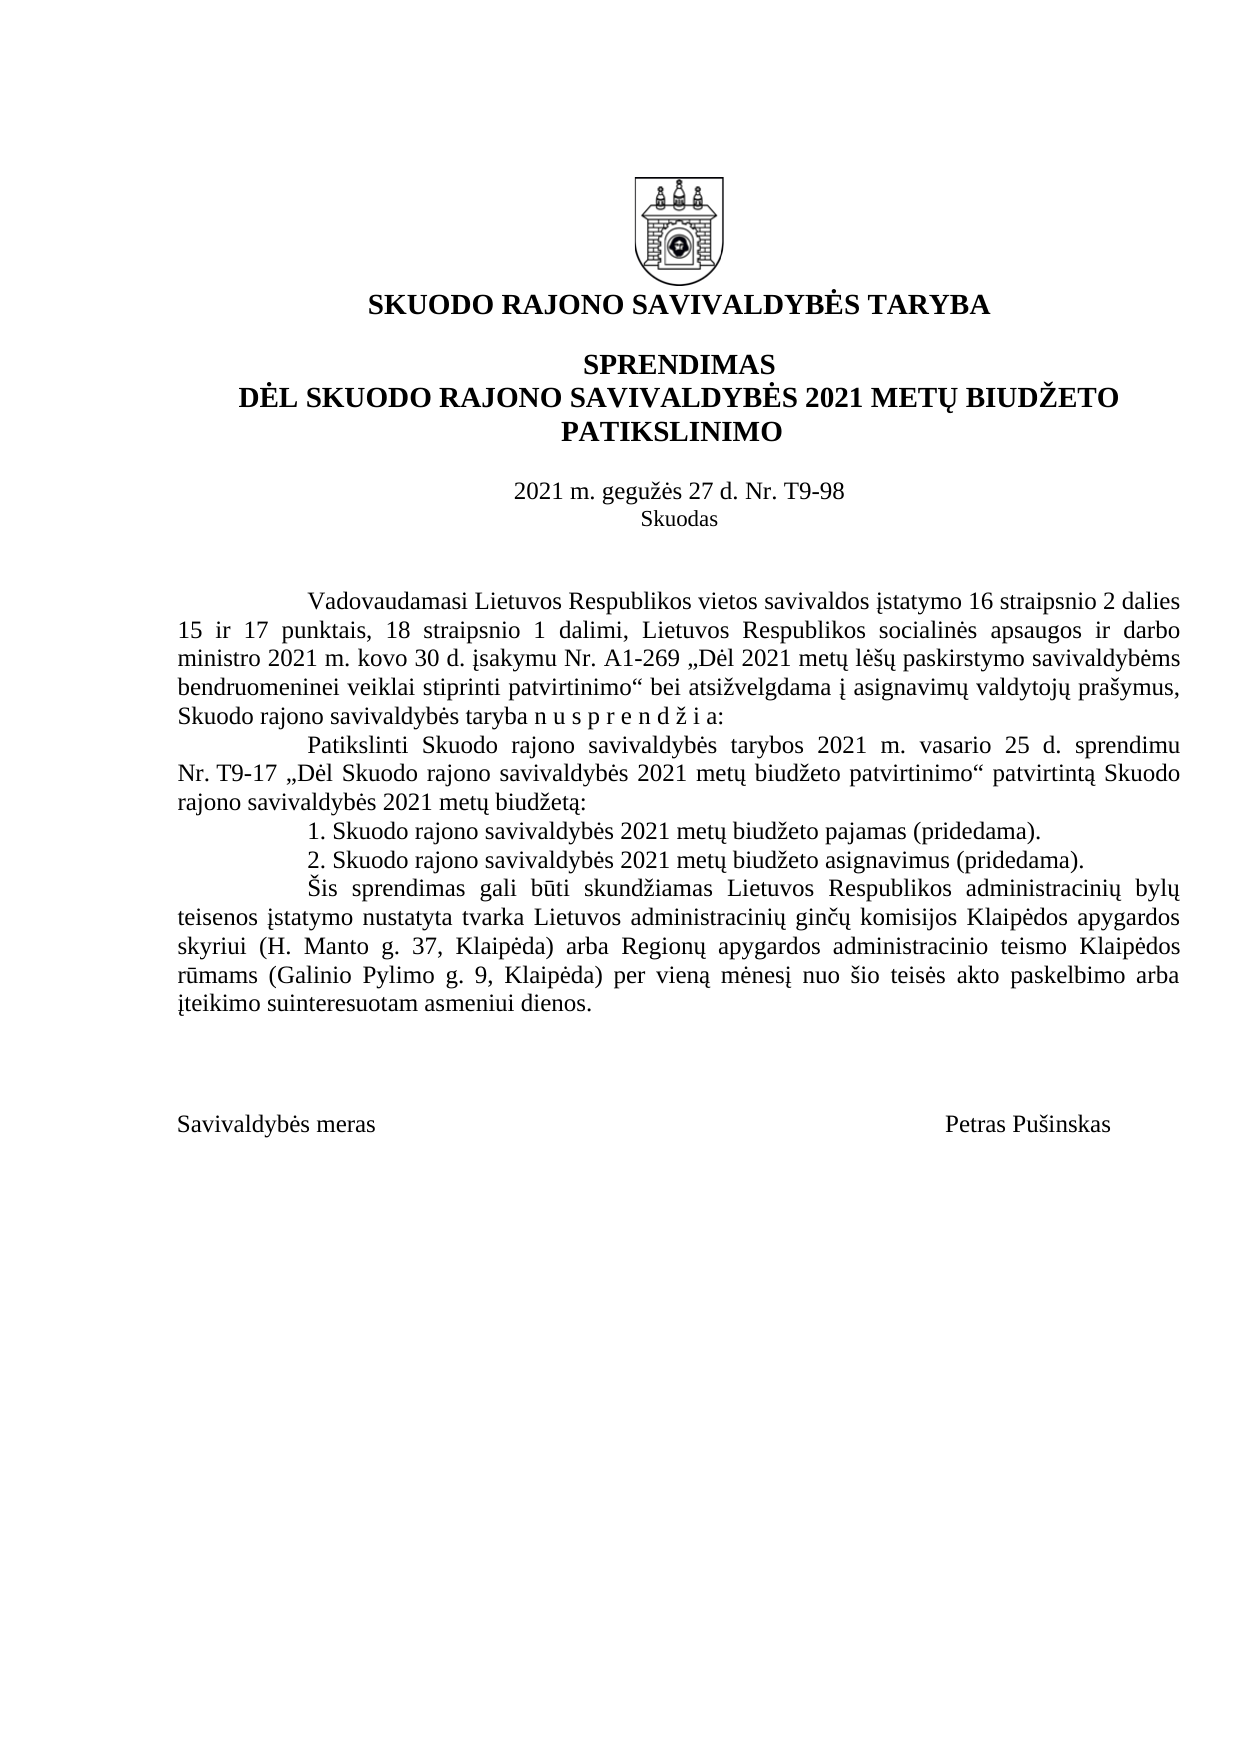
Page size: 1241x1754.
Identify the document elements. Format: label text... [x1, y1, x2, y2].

text 2. Skuodo rajono savivaldybės 2021 metų biudžeto asignavimus (pridedama). [177, 845, 1181, 873]
text Vadovaudamasi Lietuvos Respublikos vietos savivaldos įstatymo 16 straipsnio 2 dalies 15 ir 17 punktais, 18 straipsnio 1 dalimi, Lietuvos Respublikos socialinės apsaugos ir darbo ministro 2021 m. kovo 30 d. įsakymu Nr. A1-269 „Dėl 2021 metų lėšų paskirstymo savivaldybėms bendruomeninei veiklai stiprinti patvirtinimo“ bei atsižvelgdama į asignavimų valdytojų prašymus, Skuodo rajono savivaldybės taryba n u s p r e n d ž i a: [177, 586, 1181, 730]
text Skuodas [177, 504, 1181, 531]
text DĖL SKUODO RAJONO SAVIVALDYBĖS 2021 METŲ BIUDŽETO PATIKSLINIMO [177, 381, 1181, 448]
text 2021 m. gegužės 27 d. Nr. T9-98 [177, 476, 1181, 504]
text SPRENDIMAS [177, 347, 1181, 381]
text SKUODO RAJONO SAVIVALDYBĖS TARYBA [177, 287, 1181, 321]
text Šis sprendimas gali būti skundžiamas Lietuvos Respublikos administracinių bylų teisenos įstatymo nustatyta tvarka Lietuvos administracinių ginčų komisijos Klaipėdos apygardos skyriui (H. Manto g. 37, Klaipėda) arba Regionų apygardos administracinio teismo Klaipėdos rūmams (Galinio Pylimo g. 9, Klaipėda) per vieną mėnesį nuo šio teisės akto paskelbimo arba įteikimo suinteresuotam asmeniui dienos. [177, 873, 1181, 1017]
text Patikslinti Skuodo rajono savivaldybės tarybos 2021 m. vasario 25 d. sprendimu Nr. T9-17 „Dėl Skuodo rajono savivaldybės 2021 metų biudžeto patvirtinimo“ patvirtintą Skuodo rajono savivaldybės 2021 metų biudžetą: [177, 730, 1181, 816]
text Savivaldybės meras Petras Pušinskas [177, 1109, 1192, 1138]
text 1. Skuodo rajono savivaldybės 2021 metų biudžeto pajamas (pridedama). [177, 816, 1181, 845]
